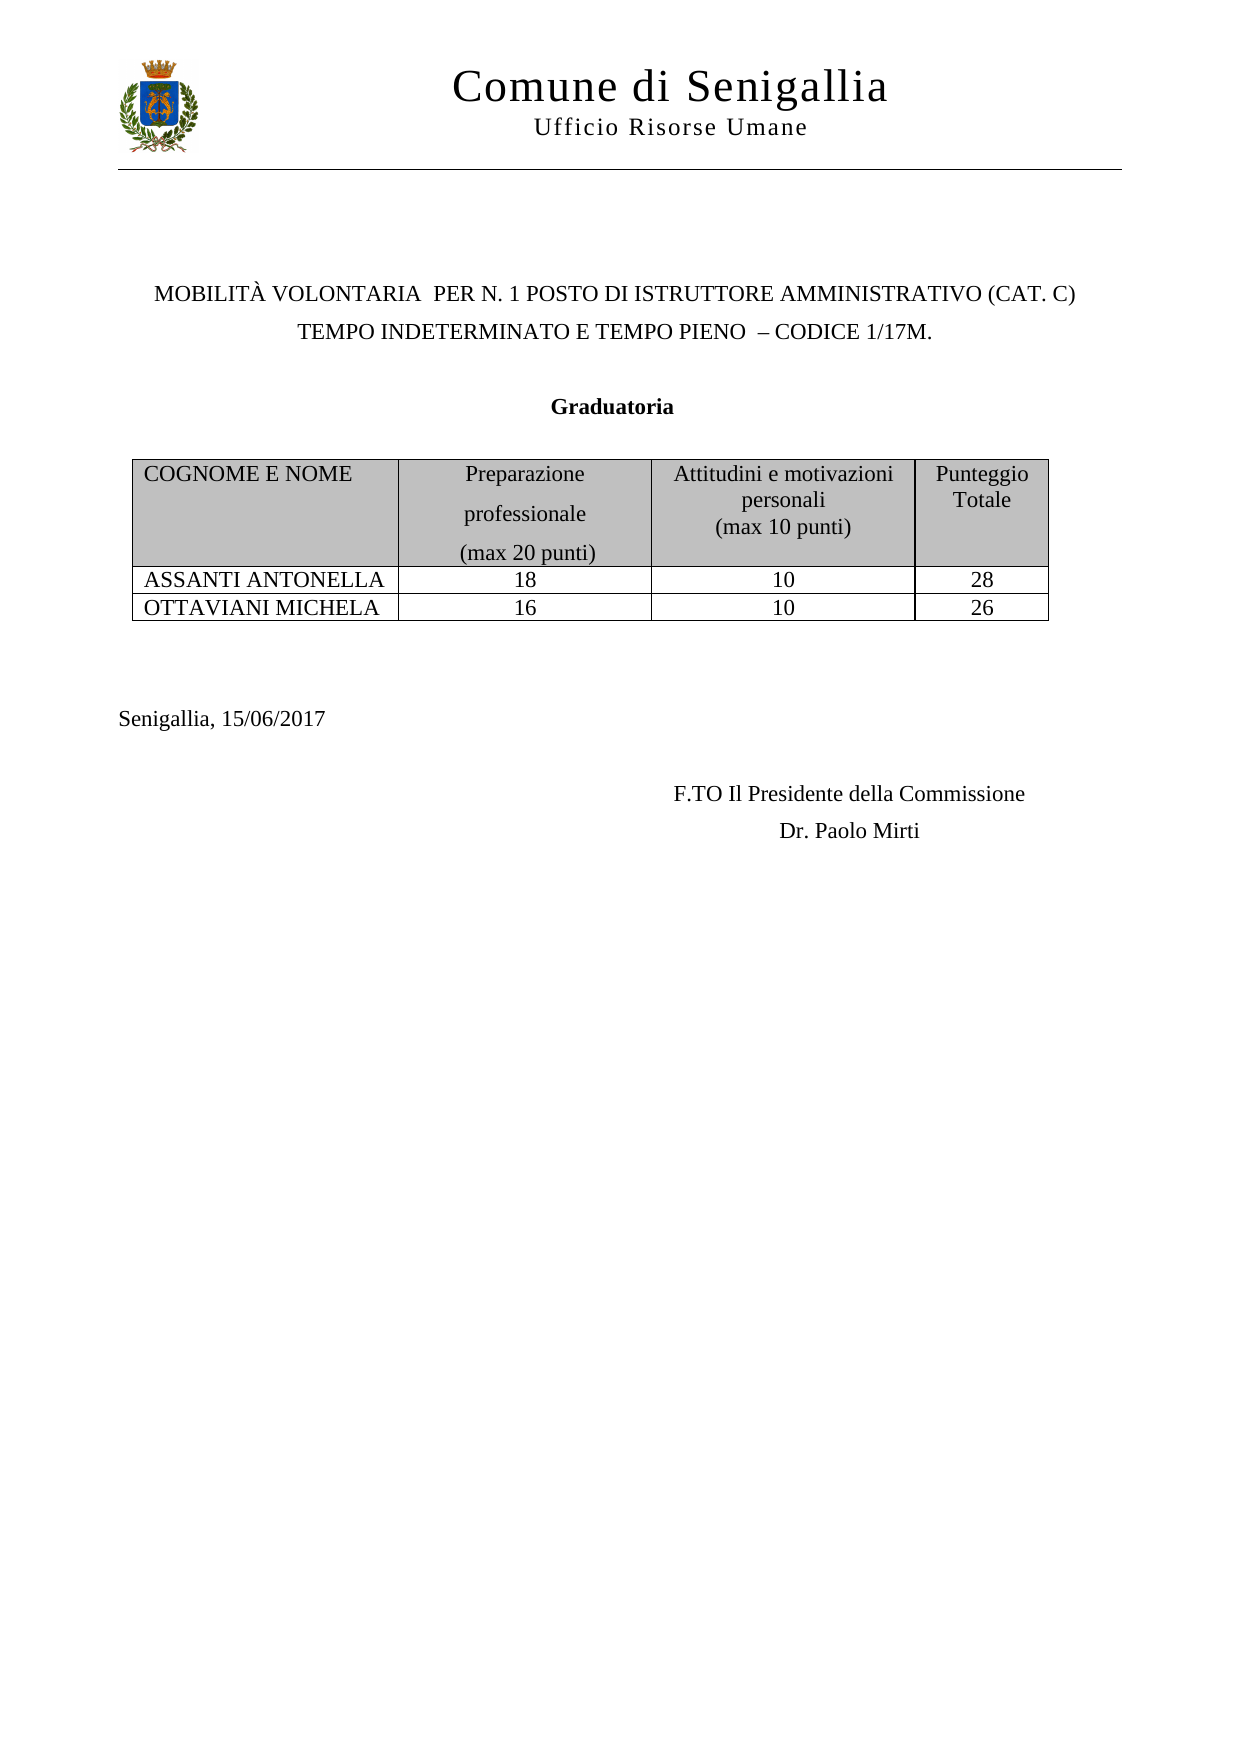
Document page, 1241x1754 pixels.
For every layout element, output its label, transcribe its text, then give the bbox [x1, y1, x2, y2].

subtitle Comune di Senigallia [200, 59, 1122, 112]
table_cell 28 [916, 567, 1048, 593]
table_cell ASSANTI ANTONELLA [133, 567, 398, 593]
text Graduatoria [118, 384, 1112, 422]
text Dr. Paolo Mirti [118, 809, 1131, 846]
text Senigallia, 15/06/2017 [118, 696, 1112, 734]
table_header COGNOME E NOME [133, 460, 398, 566]
table_header Attitudini e motivazioni personali (max 10 punti) [652, 460, 914, 566]
table_header Preparazione professionale (max 20 punti) [399, 460, 651, 566]
table_cell 10 [652, 567, 914, 593]
text F.TO Il Presidente della Commissione [118, 771, 1131, 809]
table_cell 26 [916, 594, 1048, 620]
table_cell 10 [652, 594, 914, 620]
subtitle Ufficio Risorse Umane [200, 112, 1122, 141]
table_header Punteggio Totale [916, 460, 1048, 566]
table_cell 16 [399, 594, 651, 620]
table_cell 18 [399, 567, 651, 593]
table_cell OTTAVIANI MICHELA [133, 594, 398, 620]
text MOBILITÀ VOLONTARIA PER N. 1 POSTO DI ISTRUTTORE AMMINISTRATIVO (CAT. C) TEMPO INDETERMINATO E TEMPO PIENO – CODICE 1/17M. [118, 272, 1112, 347]
